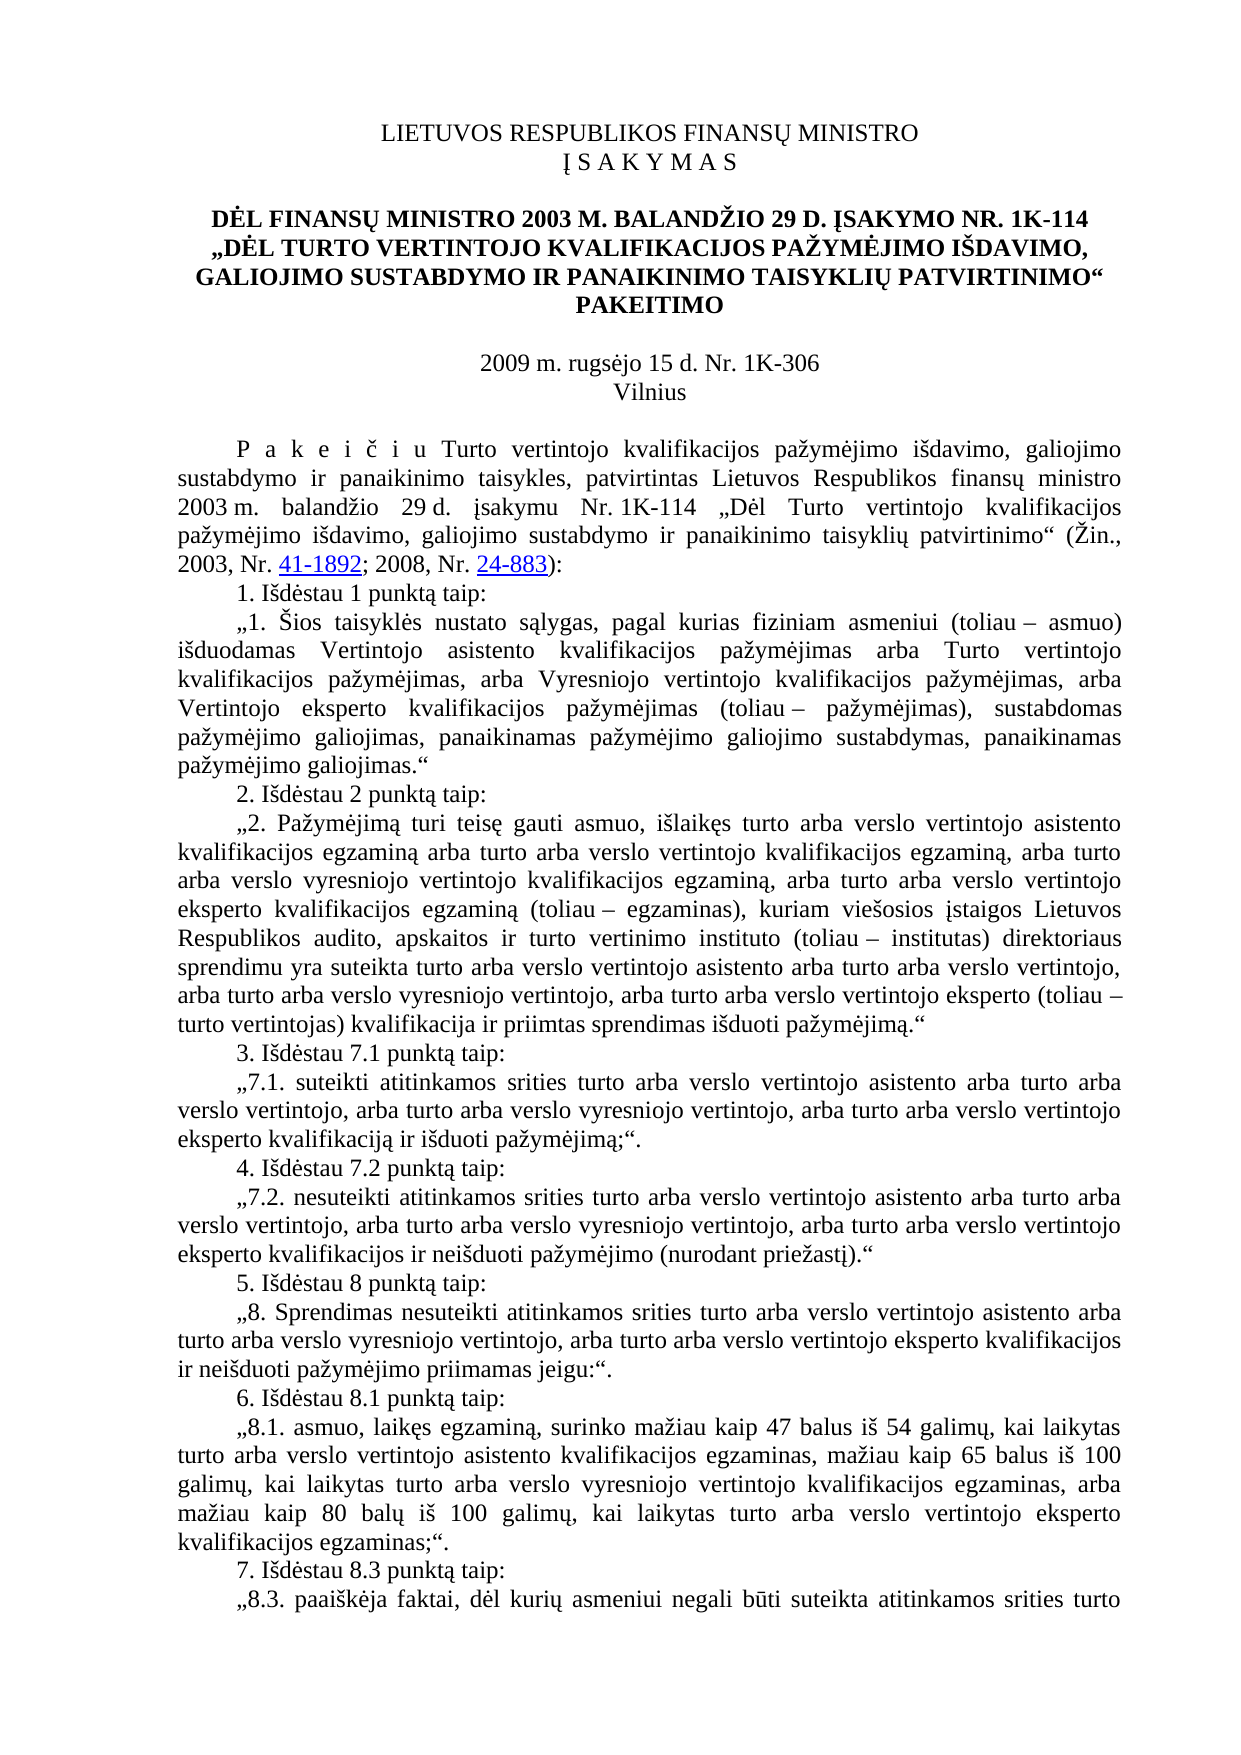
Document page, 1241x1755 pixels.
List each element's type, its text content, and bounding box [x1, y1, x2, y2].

text 7. Išdėstau 8.3 punktą taip: [177, 1556, 1122, 1584]
text „8.3. paaiškėja faktai, dėl kurių asmeniui negali būti suteikta atitinkamos srities turto [177, 1584, 1122, 1613]
text 2009 m. rugsėjo 15 d. Nr. 1K-306 [177, 348, 1122, 377]
text „8. Sprendimas nesuteikti atitinkamos srities turto arba verslo vertintojo asistento arba turto arba verslo vyresniojo vertintojo, arba turto arba verslo vertintojo eksperto kvalifikacijos ir neišduoti pažymėjimo priimamas jeigu:“. [177, 1297, 1122, 1383]
text „8.1. asmuo, laikęs egzaminą, surinko mažiau kaip 47 balus iš 54 galimų, kai laikytas turto arba verslo vertintojo asistento kvalifikacijos egzaminas, mažiau kaip 65 balus iš 100 galimų, kai laikytas turto arba verslo vyresniojo vertintojo kvalifikacijos egzaminas, arba mažiau kaip 80 balų iš 100 galimų, kai laikytas turto arba verslo vertintojo eksperto kvalifikacijos egzaminas;“. [177, 1412, 1122, 1556]
text P a k e i č i u Turto vertintojo kvalifikacijos pažymėjimo išdavimo, galiojimo sustabdymo ir panaikinimo taisykles, patvirtintas Lietuvos Respublikos finansų ministro 2003 m. balandžio 29 d. įsakymu Nr. 1K-114 „Dėl Turto vertintojo kvalifikacijos pažymėjimo išdavimo, galiojimo sustabdymo ir panaikinimo taisyklių patvirtinimo“ (Žin., 2003, Nr. 41-1892; 2008, Nr. 24-883): [177, 434, 1122, 578]
text „2. Pažymėjimą turi teisę gauti asmuo, išlaikęs turto arba verslo vertintojo asistento kvalifikacijos egzaminą arba turto arba verslo vertintojo kvalifikacijos egzaminą, arba turto arba verslo vyresniojo vertintojo kvalifikacijos egzaminą, arba turto arba verslo vertintojo eksperto kvalifikacijos egzaminą (toliau – egzaminas), kuriam viešosios įstaigos Lietuvos Respublikos audito, apskaitos ir turto vertinimo instituto (toliau – institutas) direktoriaus sprendimu yra suteikta turto arba verslo vertintojo asistento arba turto arba verslo vertintojo, arba turto arba verslo vyresniojo vertintojo, arba turto arba verslo vertintojo eksperto (toliau – turto vertintojas) kvalifikacija ir priimtas sprendimas išduoti pažymėjimą.“ [177, 808, 1122, 1038]
text LIETUVOS RESPUBLIKOS FINANSŲ MINISTRO [177, 118, 1122, 147]
text 5. Išdėstau 8 punktą taip: [177, 1268, 1122, 1297]
text 2. Išdėstau 2 punktą taip: [177, 779, 1122, 808]
text Į S A K Y M A S [177, 147, 1122, 176]
text „7.2. nesuteikti atitinkamos srities turto arba verslo vertintojo asistento arba turto arba verslo vertintojo, arba turto arba verslo vyresniojo vertintojo, arba turto arba verslo vertintojo eksperto kvalifikacijos ir neišduoti pažymėjimo (nurodant priežastį).“ [177, 1182, 1122, 1268]
text 6. Išdėstau 8.1 punktą taip: [177, 1383, 1122, 1412]
text DĖL FINANSŲ MINISTRO 2003 M. BALANDŽIO 29 D. ĮSAKYMO Nr. 1K-114 „DĖL TURTO VERTINTOJO KVALIFIKACIJOS PAŽYMĖJIMO IŠDAVIMO, GALIOJIMO SUSTABDYMO IR PANAIKINIMO TAISYKLIŲ PATVIRTINIMO“ PAKEITIMO [177, 204, 1122, 319]
text Vilnius [177, 377, 1122, 406]
text „1. Šios taisyklės nustato sąlygas, pagal kurias fiziniam asmeniui (toliau – asmuo) išduodamas Vertintojo asistento kvalifikacijos pažymėjimas arba Turto vertintojo kvalifikacijos pažymėjimas, arba Vyresniojo vertintojo kvalifikacijos pažymėjimas, arba Vertintojo eksperto kvalifikacijos pažymėjimas (toliau – pažymėjimas), sustabdomas pažymėjimo galiojimas, panaikinamas pažymėjimo galiojimo sustabdymas, panaikinamas pažymėjimo galiojimas.“ [177, 607, 1122, 779]
text „7.1. suteikti atitinkamos srities turto arba verslo vertintojo asistento arba turto arba verslo vertintojo, arba turto arba verslo vyresniojo vertintojo, arba turto arba verslo vertintojo eksperto kvalifikaciją ir išduoti pažymėjimą;“. [177, 1067, 1122, 1153]
text 3. Išdėstau 7.1 punktą taip: [177, 1038, 1122, 1067]
text 4. Išdėstau 7.2 punktą taip: [177, 1153, 1122, 1182]
text 1. Išdėstau 1 punktą taip: [177, 578, 1122, 607]
